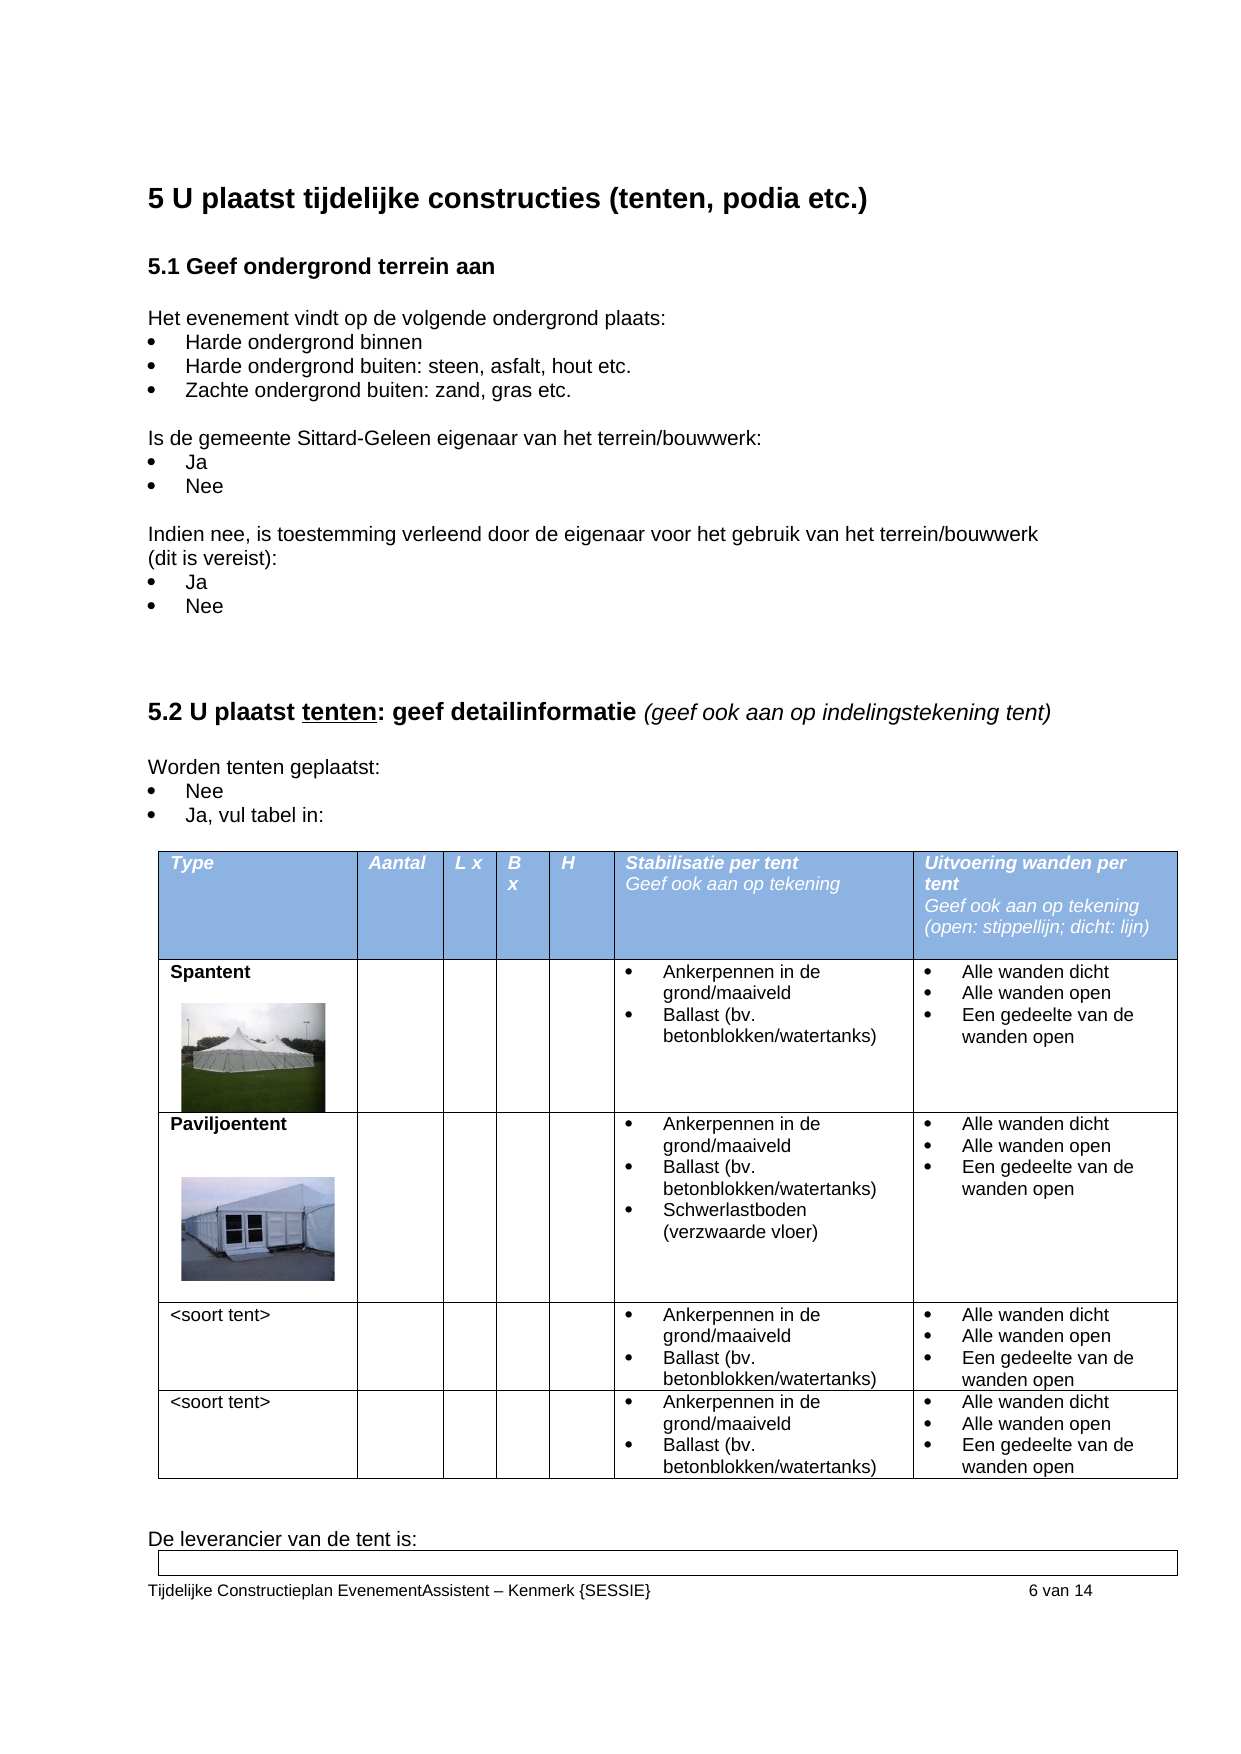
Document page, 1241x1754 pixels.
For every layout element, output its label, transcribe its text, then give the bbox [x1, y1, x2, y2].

list Ja [148, 450, 1093, 474]
table_cell Alle wanden dicht Alle wanden open Een gedeelte van de wanden open [914, 1391, 1177, 1477]
text Het evenement vindt op de volgende ondergrond plaats: [148, 306, 1093, 330]
table_header [170, 1004, 181, 1112]
list Zachte ondergrond buiten: zand, gras etc. [148, 378, 1093, 402]
table_header H [550, 852, 614, 959]
table_cell [444, 1391, 496, 1477]
table_cell [358, 1303, 443, 1390]
text 5.1 Geef ondergrond terrein aan [148, 253, 1093, 279]
text Worden tenten geplaatst: [148, 754, 1093, 778]
table_cell Alle wanden dicht Alle wanden open Een gedeelte van de wanden open [914, 1303, 1177, 1390]
table_cell [550, 960, 614, 1112]
table_cell [497, 1303, 549, 1390]
text De leverancier van de tent is: [148, 1526, 1093, 1550]
table_header [159, 1551, 1177, 1575]
list Nee [148, 474, 1093, 498]
table_cell Paviljoentent [159, 1113, 357, 1302]
table_cell Alle wanden dicht Alle wanden open Een gedeelte van de wanden open [914, 1113, 1177, 1302]
table_cell Ankerpennen in de grond/maaiveld Ballast (bv. betonblokken/watertanks) [615, 1303, 913, 1390]
text 5.2 U plaatst tenten: geef detailinformatie (geef ook aan op indelingstekening tent) [148, 697, 1093, 726]
table_header Uitvoering wanden per tent Geef ook aan op tekening (open: stippellijn; dicht: lijn) [914, 852, 1177, 959]
table_cell [550, 1391, 614, 1477]
table_cell [550, 1113, 614, 1302]
list Ja, vul tabel in: [148, 802, 1093, 827]
text 5 U plaatst tijdelijke constructies (tenten, podia etc.) [148, 181, 1093, 215]
table_cell [358, 1391, 443, 1477]
table_cell [497, 960, 549, 1112]
table_cell [497, 1113, 549, 1302]
table_cell <soort tent> [159, 1303, 357, 1390]
table_cell [497, 1391, 549, 1477]
table_header [326, 1004, 337, 1112]
table_cell [444, 960, 496, 1112]
table_cell Ankerpennen in de grond/maaiveld Ballast (bv. betonblokken/watertanks) [615, 1391, 913, 1477]
text Is de gemeente Sittard-Geleen eigenaar van het terrein/bouwwerk: [148, 426, 1093, 450]
table_header B x [497, 852, 549, 959]
list Ja [148, 570, 1093, 594]
table_header [170, 1156, 346, 1302]
table_cell Spantent [159, 960, 357, 1112]
list Harde ondergrond binnen [148, 330, 1093, 354]
table_cell [550, 1303, 614, 1390]
table_cell Alle wanden dicht Alle wanden open Een gedeelte van de wanden open [914, 960, 1177, 1112]
table_cell [444, 1303, 496, 1390]
table_header L x [444, 852, 496, 959]
list Harde ondergrond buiten: steen, asfalt, hout etc. [148, 354, 1093, 378]
table_header Stabilisatie per tent Geef ook aan op tekening [615, 852, 913, 959]
table_cell [358, 1113, 443, 1302]
table_header Type [159, 852, 357, 959]
table_cell Ankerpennen in de grond/maaiveld Ballast (bv. betonblokken/watertanks) Schwerlastboden (verzwaarde vloer) [615, 1113, 913, 1302]
table_cell [358, 960, 443, 1112]
list Nee [148, 594, 1093, 618]
table_cell <soort tent> [159, 1391, 357, 1477]
table_header Aantal [358, 852, 443, 959]
list Nee [148, 778, 1093, 802]
table_cell Ankerpennen in de grond/maaiveld Ballast (bv. betonblokken/watertanks) [615, 960, 913, 1112]
text (dit is vereist): [148, 546, 1093, 570]
table_cell [444, 1113, 496, 1302]
text Indien nee, is toestemming verleend door de eigenaar voor het gebruik van het terrein/bouwwerk [148, 522, 1093, 546]
